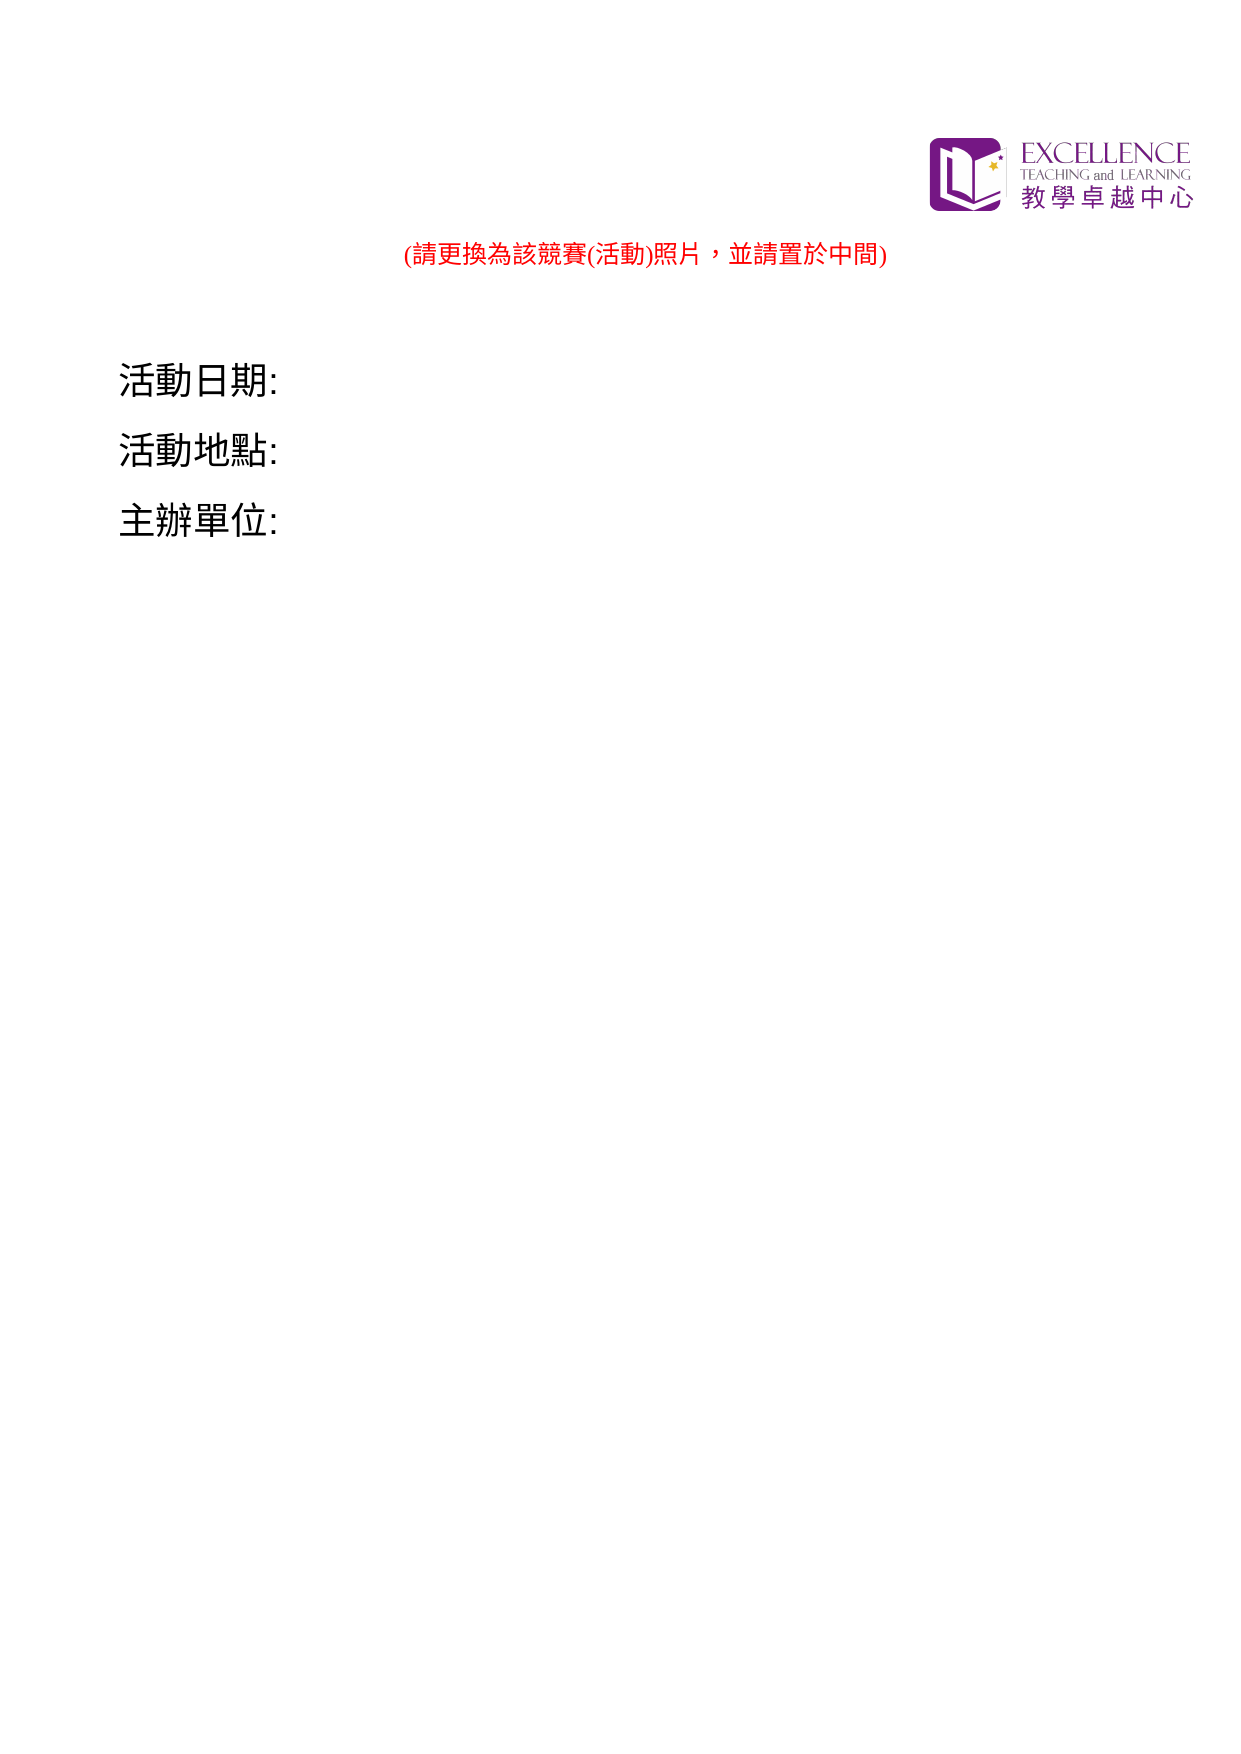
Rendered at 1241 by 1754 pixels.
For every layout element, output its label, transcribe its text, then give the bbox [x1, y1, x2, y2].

text (請更換為該競賽(活動)照片，並請置於中間) [118, 211, 1122, 273]
text 活動日期: [118, 336, 1122, 398]
text 活動地點: [118, 406, 1122, 468]
text 主辦單位: [118, 476, 1122, 538]
